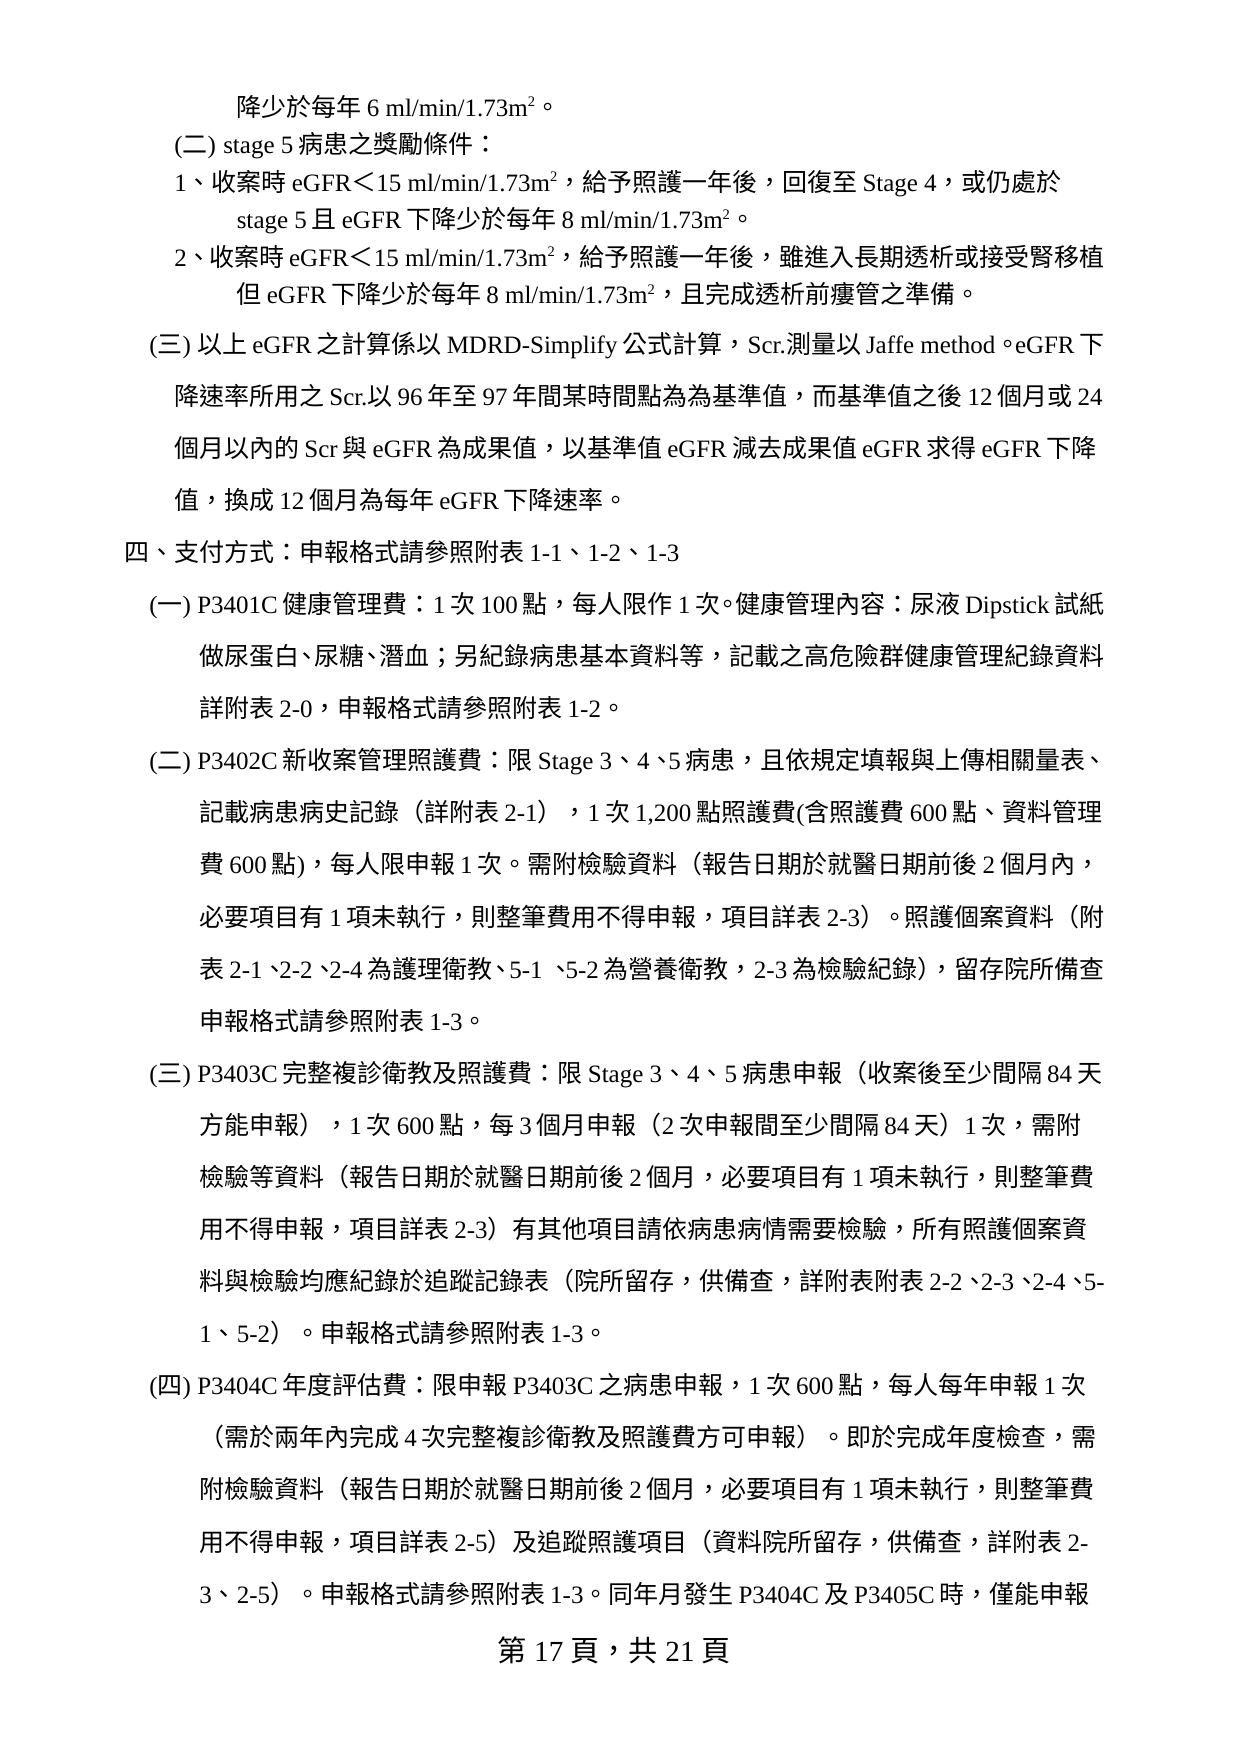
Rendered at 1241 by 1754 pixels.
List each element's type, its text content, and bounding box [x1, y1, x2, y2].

text 降少於每年6 ml/min/1.73m2。 [174, 86, 1104, 124]
text 1、收案時eGFR＜15 ml/min/1.73m2，給予照護一年後，回復至Stage 4，或仍處於stage 5且eGFR下降少於每年8 ml/min/1.73m2。 [174, 161, 1104, 236]
text (四) P3404C年度評估費：限申報P3403C之病患申報，1次600點，每人每年申報1次（需於兩年內完成4次完整複診衛教及照護費方可申報）。即於完成年度檢查，需附檢驗資料（報告日期於就醫日期前後2個月，必要項目有1項未執行，則整筆費用不得申報，項目詳表2-5）及追蹤照護項目（資料院所留存，供備查，詳附表2-3、2-5）。申報格式請參照附表1-3。同年月發生P3404C及P3405C時，僅能申報 [149, 1353, 1104, 1613]
text (二) P3402C新收案管理照護費：限Stage 3、 4、5病患，且依規定填報與上傳相關量表、記載病患病史記錄（詳附表2-1），1次1,200點照護費(含照護費600點、資料管理費600點)，每人限申報1次。需附檢驗資料（報告日期於就醫日期前後2個月內，必要項目有1項未執行，則整筆費用不得申報，項目詳表2-3）。照護個案資料（附表2-1、2-2、2-4為護理衛教、5-1 、5-2為營養衛教，2-3為檢驗紀錄），留存院所備查。申報格式請參照附表1-3。 [149, 728, 1104, 1041]
text (三) P3403C完整複診衛教及照護費：限Stage 3、4、5病患申報（收案後至少間隔84天方能申報），1次600點，每3個月申報（2次申報間至少間隔84天）1次，需附檢驗等資料（報告日期於就醫日期前後2個月，必要項目有1項未執行，則整筆費用不得申報，項目詳表2-3）有其他項目請依病患病情需要檢驗，所有照護個案資料與檢驗均應紀錄於追蹤記錄表（院所留存，供備查，詳附表附表2-2、2-3、2-4、5-1、5-2）。申報格式請參照附表1-3。 [149, 1041, 1104, 1353]
text 2、收案時eGFR＜15 ml/min/1.73m2，給予照護一年後，雖進入長期透析或接受腎移植但eGFR下降少於每年8 ml/min/1.73m2，且完成透析前瘻管之準備。 [174, 236, 1104, 311]
text 四、支付方式：申報格式請參照附表1-1、1-2、1-3 [124, 520, 1104, 572]
text (二) stage 5病患之獎勵條件： [124, 124, 1104, 161]
text (一) P3401C健康管理費：1次100點，每人限作1次。健康管理內容：尿液Dipstick試紙做尿蛋白、尿糖、潛血；另紀錄病患基本資料等，記載之高危險群健康管理紀錄資料詳附表2-0，申報格式請參照附表1-2。 [149, 572, 1104, 728]
text (三) 以上eGFR之計算係以MDRD-Simplify公式計算，Scr.測量以Jaffe method。eGFR下降速率所用之Scr.以96年至97年間某時間點為為基準值，而基準值之後12個月或24個月以內的Scr與eGFR為成果值，以基準值eGFR減去成果值eGFR求得eGFR下降值，換成12個月為每年eGFR下降速率。 [149, 311, 1104, 520]
